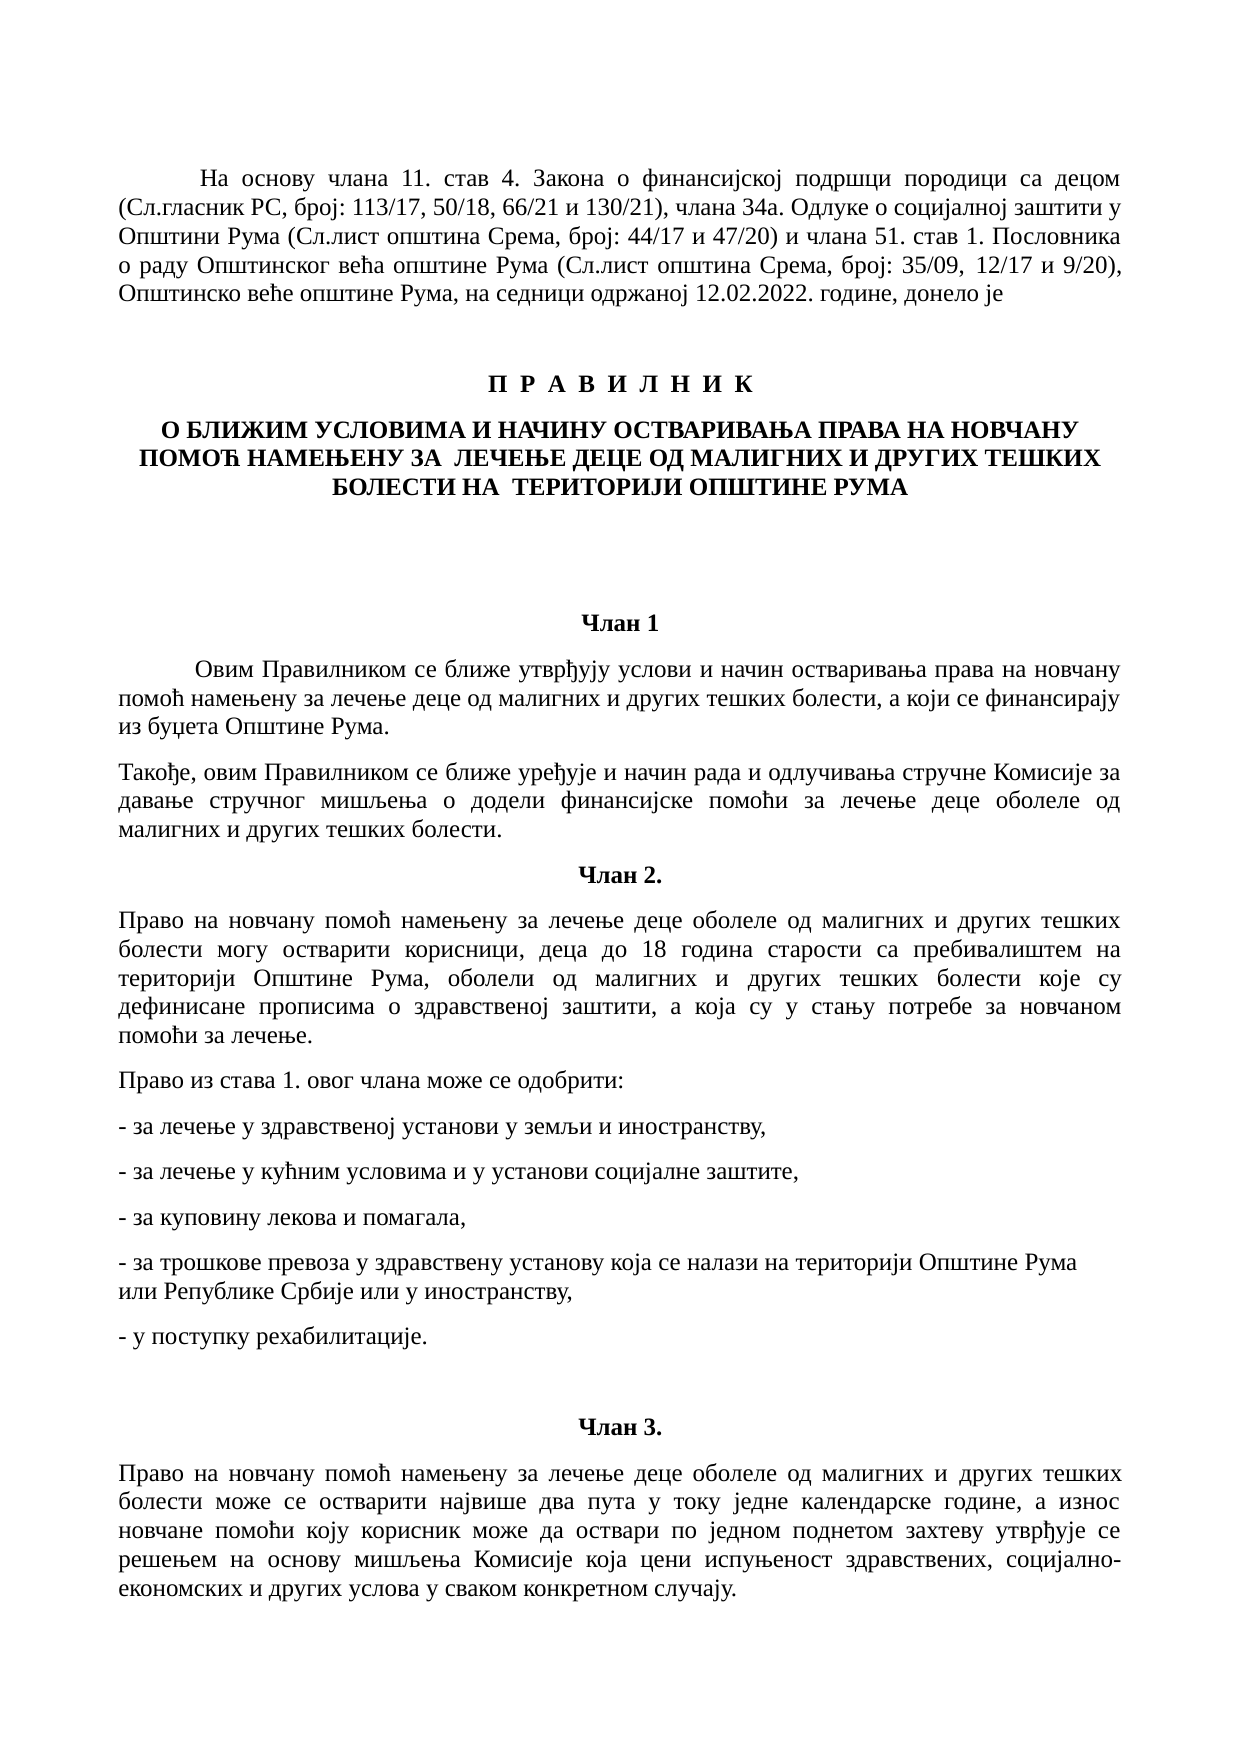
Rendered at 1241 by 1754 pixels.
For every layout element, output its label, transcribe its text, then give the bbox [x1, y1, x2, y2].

text - за куповину лекова и помагала, [118, 1202, 1122, 1231]
text На основу члана 11. став 4. Закона о финансијској подршци породици са децом (Сл.гласник РС, број: 113/17, 50/18, 66/21 и 130/21), члана 34а. Одлуке о социјалној заштити у Општини Рума (Сл.лист општина Срема, број: 44/17 и 47/20) и члана 51. став 1. Пословника о раду Општинског већа општине Рума (Сл.лист општина Срема, број: 35/09, 12/17 и 9/20), Општинско веће општине Рума, на седници одржаној 12.02.2022. године, донело је [118, 163, 1122, 307]
text - за трошкове превоза у здравствену установу која се налази на територији Општине Рума или Републике Србије или у иностранству, [118, 1247, 1122, 1305]
text О БЛИЖИМ УСЛОВИМА И НАЧИНУ ОСТВАРИВАЊА ПРАВА НА НОВЧАНУ ПОМОЋ НАМЕЊЕНУ ЗА ЛЕЧЕЊЕ ДЕЦЕ ОД МАЛИГНИХ И ДРУГИХ ТЕШКИХ БОЛЕСТИ НА ТЕРИТОРИЈИ ОПШТИНЕ РУМА [118, 415, 1122, 501]
text - за лечење у кућним условима и у установи социјалне заштите, [118, 1156, 1122, 1185]
text Право из става 1. овог члана може се одобрити: [118, 1066, 1122, 1094]
text Право на новчану помоћ намењену за лечење деце оболеле од малигних и других тешких болести може се остварити највише два пута у току једне календарске године, а износ новчане помоћи коју корисник може да оствари по једном поднетом захтеву утврђује се решењем на основу мишљења Комисије која цени испуњеност здравствених, социјално-економских и других услова у сваком конкретном случају. [118, 1458, 1122, 1601]
text Такође, овим Правилником се ближе уређује и начин рада и одлучивања стручне Комисије за давање стручног мишљења о додели финансијске помоћи за лечење деце оболеле од малигних и других тешких болести. [118, 757, 1122, 843]
text - за лечење у здравственој установи у земљи и иностранству, [118, 1111, 1122, 1140]
text Право на новчану помоћ намењену за лечење деце оболеле од малигних и других тешких болести могу остварити корисници, деца до 18 година старости са пребивалиштем на територији Општине Рума, оболели од малигних и других тешких болести које су дефинисане прописима о здравственој заштити, а која су у стању потребе за новчаном помоћи за лечење. [118, 905, 1122, 1049]
text Члан 1 [118, 608, 1122, 637]
text Члан 2. [118, 860, 1122, 888]
text П Р А В И Л Н И К [118, 369, 1122, 398]
text Овим Правилником се ближе утврђују услови и начин остваривања права на новчану помоћ намењену за лечење деце од малигних и других тешких болести, а који се финансирају из буџета Општине Рума. [118, 654, 1122, 740]
text Члан 3. [118, 1412, 1122, 1441]
text - у поступку рехабилитације. [118, 1321, 1122, 1350]
